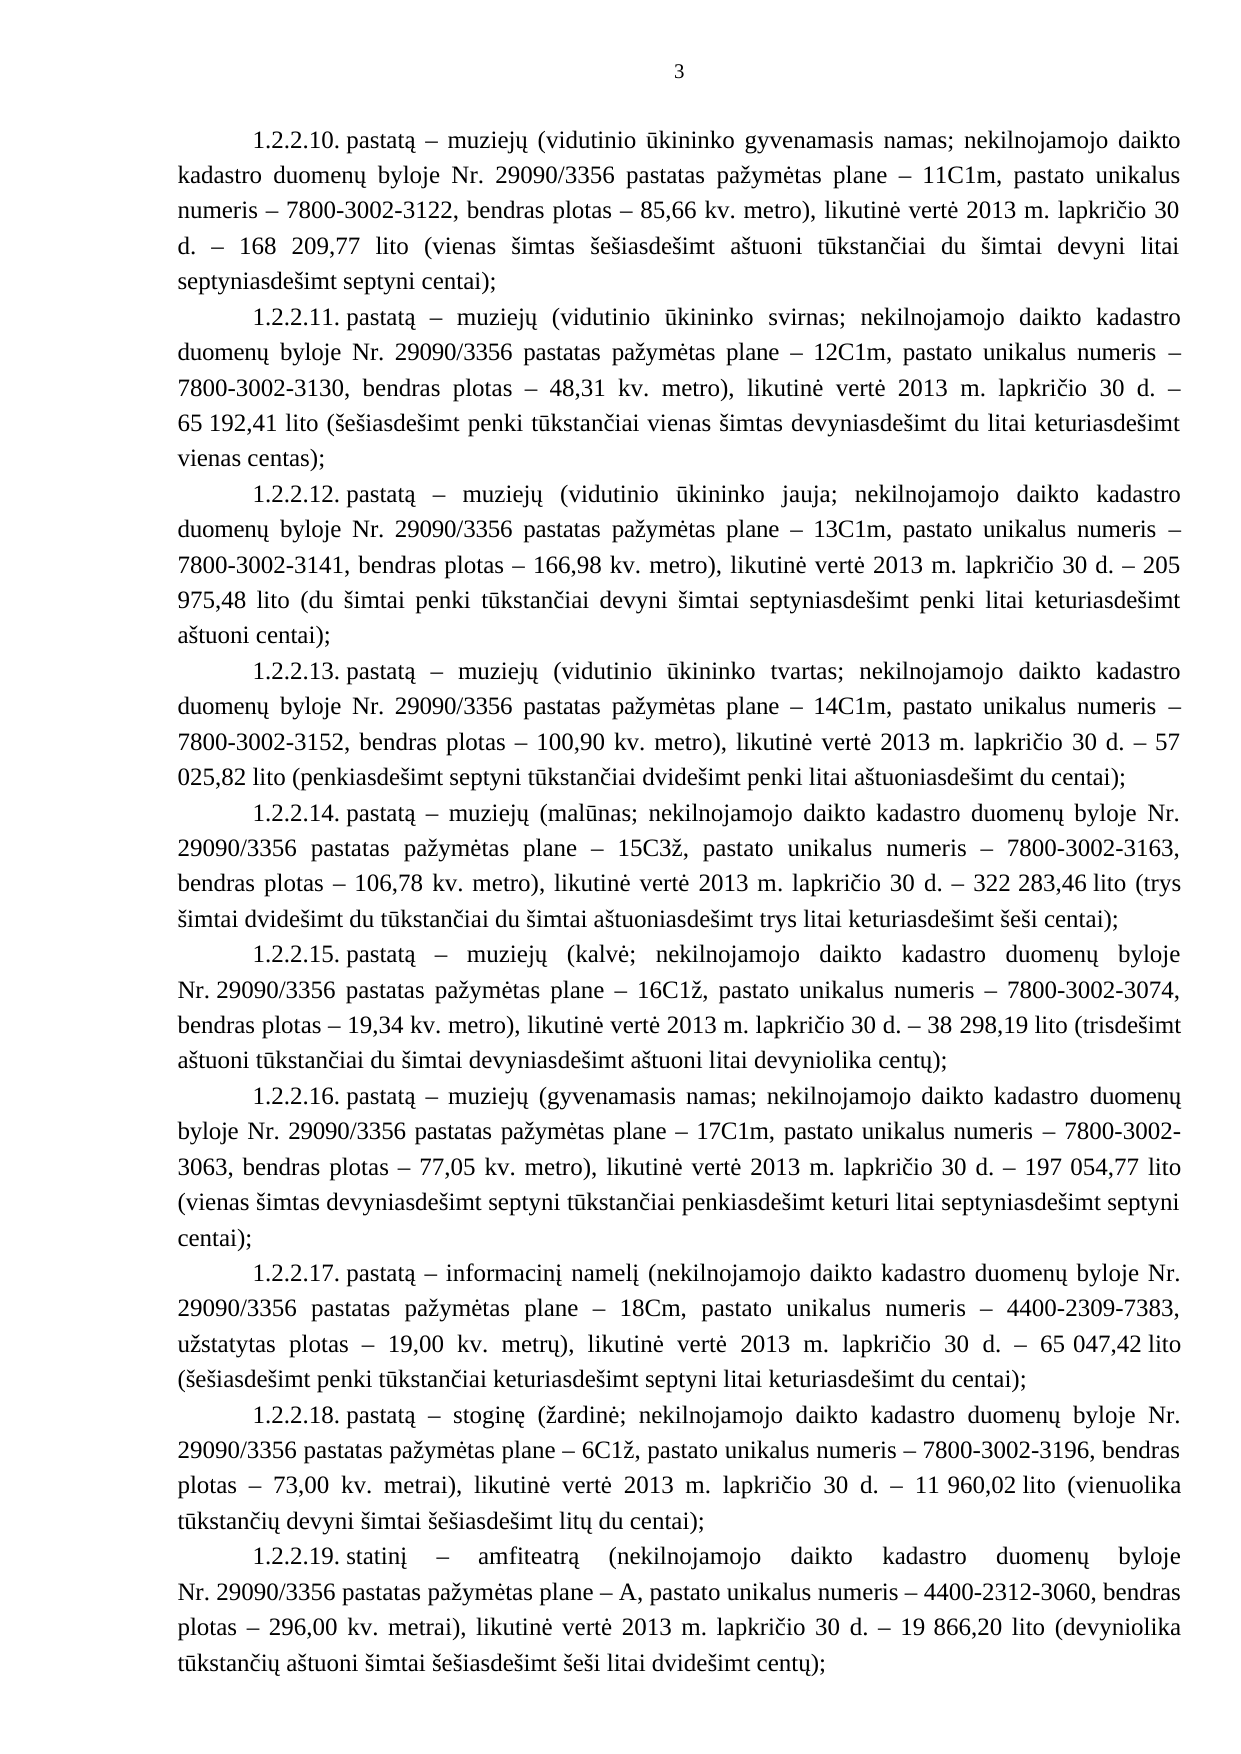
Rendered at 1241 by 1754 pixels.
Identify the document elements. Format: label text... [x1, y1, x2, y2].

text 1.2.2.16. pastatą – muziejų (gyvenamasis namas; nekilnojamojo daikto kadastro duomenų byloje Nr. 29090/3356 pastatas pažymėtas plane – 17C1m, pastato unikalus numeris – 7800-3002-3063, bendras plotas – 77,05 kv. metro), likutinė vertė 2013 m. lapkričio 30 d. – 197 054,77 lito (vienas šimtas devyniasdešimt septyni tūkstančiai penkiasdešimt keturi litai septyniasdešimt septyni centai); [177, 1074, 1181, 1251]
text 1.2.2.18. pastatą – stoginę (žardinė; nekilnojamojo daikto kadastro duomenų byloje Nr. 29090/3356 pastatas pažymėtas plane – 6C1ž, pastato unikalus numeris – 7800-3002-3196, bendras plotas – 73,00 kv. metrai), likutinė vertė 2013 m. lapkričio 30 d. – 11 960,02 lito (vienuolika tūkstančių devyni šimtai šešiasdešimt litų du centai); [177, 1393, 1181, 1535]
text 1.2.2.19. statinį – amfiteatrą (nekilnojamojo daikto kadastro duomenų byloje Nr. 29090/3356 pastatas pažymėtas plane – A, pastato unikalus numeris – 4400-2312-3060, bendras plotas – 296,00 kv. metrai), likutinė vertė 2013 m. lapkričio 30 d. – 19 866,20 lito (devyniolika tūkstančių aštuoni šimtai šešiasdešimt šeši litai dvidešimt centų); [177, 1535, 1181, 1676]
text 1.2.2.12. pastatą – muziejų (vidutinio ūkininko jauja; nekilnojamojo daikto kadastro duomenų byloje Nr. 29090/3356 pastatas pažymėtas plane – 13C1m, pastato unikalus numeris – 7800-3002-3141, bendras plotas – 166,98 kv. metro), likutinė vertė 2013 m. lapkričio 30 d. – 205 975,48 lito (du šimtai penki tūkstančiai devyni šimtai septyniasdešimt penki litai keturiasdešimt aštuoni centai); [177, 472, 1181, 649]
text 1.2.2.14. pastatą – muziejų (malūnas; nekilnojamojo daikto kadastro duomenų byloje Nr. 29090/3356 pastatas pažymėtas plane – 15C3ž, pastato unikalus numeris – 7800-3002-3163, bendras plotas – 106,78 kv. metro), likutinė vertė 2013 m. lapkričio 30 d. – 322 283,46 lito (trys šimtai dvidešimt du tūkstančiai du šimtai aštuoniasdešimt trys litai keturiasdešimt šeši centai); [177, 791, 1181, 933]
text 1.2.2.17. pastatą – informacinį namelį (nekilnojamojo daikto kadastro duomenų byloje Nr. 29090/3356 pastatas pažymėtas plane – 18Cm, pastato unikalus numeris – 4400-2309-7383, užstatytas plotas – 19,00 kv. metrų), likutinė vertė 2013 m. lapkričio 30 d. – 65 047,42 lito (šešiasdešimt penki tūkstančiai keturiasdešimt septyni litai keturiasdešimt du centai); [177, 1251, 1181, 1393]
text 1.2.2.15. pastatą – muziejų (kalvė; nekilnojamojo daikto kadastro duomenų byloje Nr. 29090/3356 pastatas pažymėtas plane – 16C1ž, pastato unikalus numeris – 7800-3002-3074, bendras plotas – 19,34 kv. metro), likutinė vertė 2013 m. lapkričio 30 d. – 38 298,19 lito (trisdešimt aštuoni tūkstančiai du šimtai devyniasdešimt aštuoni litai devyniolika centų); [177, 933, 1181, 1074]
text 1.2.2.10. pastatą – muziejų (vidutinio ūkininko gyvenamasis namas; nekilnojamojo daikto kadastro duomenų byloje Nr. 29090/3356 pastatas pažymėtas plane – 11C1m, pastato unikalus numeris – 7800-3002-3122, bendras plotas – 85,66 kv. metro), likutinė vertė 2013 m. lapkričio 30 d. – 168 209,77 lito (vienas šimtas šešiasdešimt aštuoni tūkstančiai du šimtai devyni litai septyniasdešimt septyni centai); [177, 118, 1181, 295]
text 1.2.2.11. pastatą – muziejų (vidutinio ūkininko svirnas; nekilnojamojo daikto kadastro duomenų byloje Nr. 29090/3356 pastatas pažymėtas plane – 12C1m, pastato unikalus numeris – 7800-3002-3130, bendras plotas – 48,31 kv. metro), likutinė vertė 2013 m. lapkričio 30 d. – 65 192,41 lito (šešiasdešimt penki tūkstančiai vienas šimtas devyniasdešimt du litai keturiasdešimt vienas centas); [177, 295, 1181, 472]
text 1.2.2.13. pastatą – muziejų (vidutinio ūkininko tvartas; nekilnojamojo daikto kadastro duomenų byloje Nr. 29090/3356 pastatas pažymėtas plane – 14C1m, pastato unikalus numeris – 7800-3002-3152, bendras plotas – 100,90 kv. metro), likutinė vertė 2013 m. lapkričio 30 d. – 57 025,82 lito (penkiasdešimt septyni tūkstančiai dvidešimt penki litai aštuoniasdešimt du centai); [177, 649, 1181, 791]
